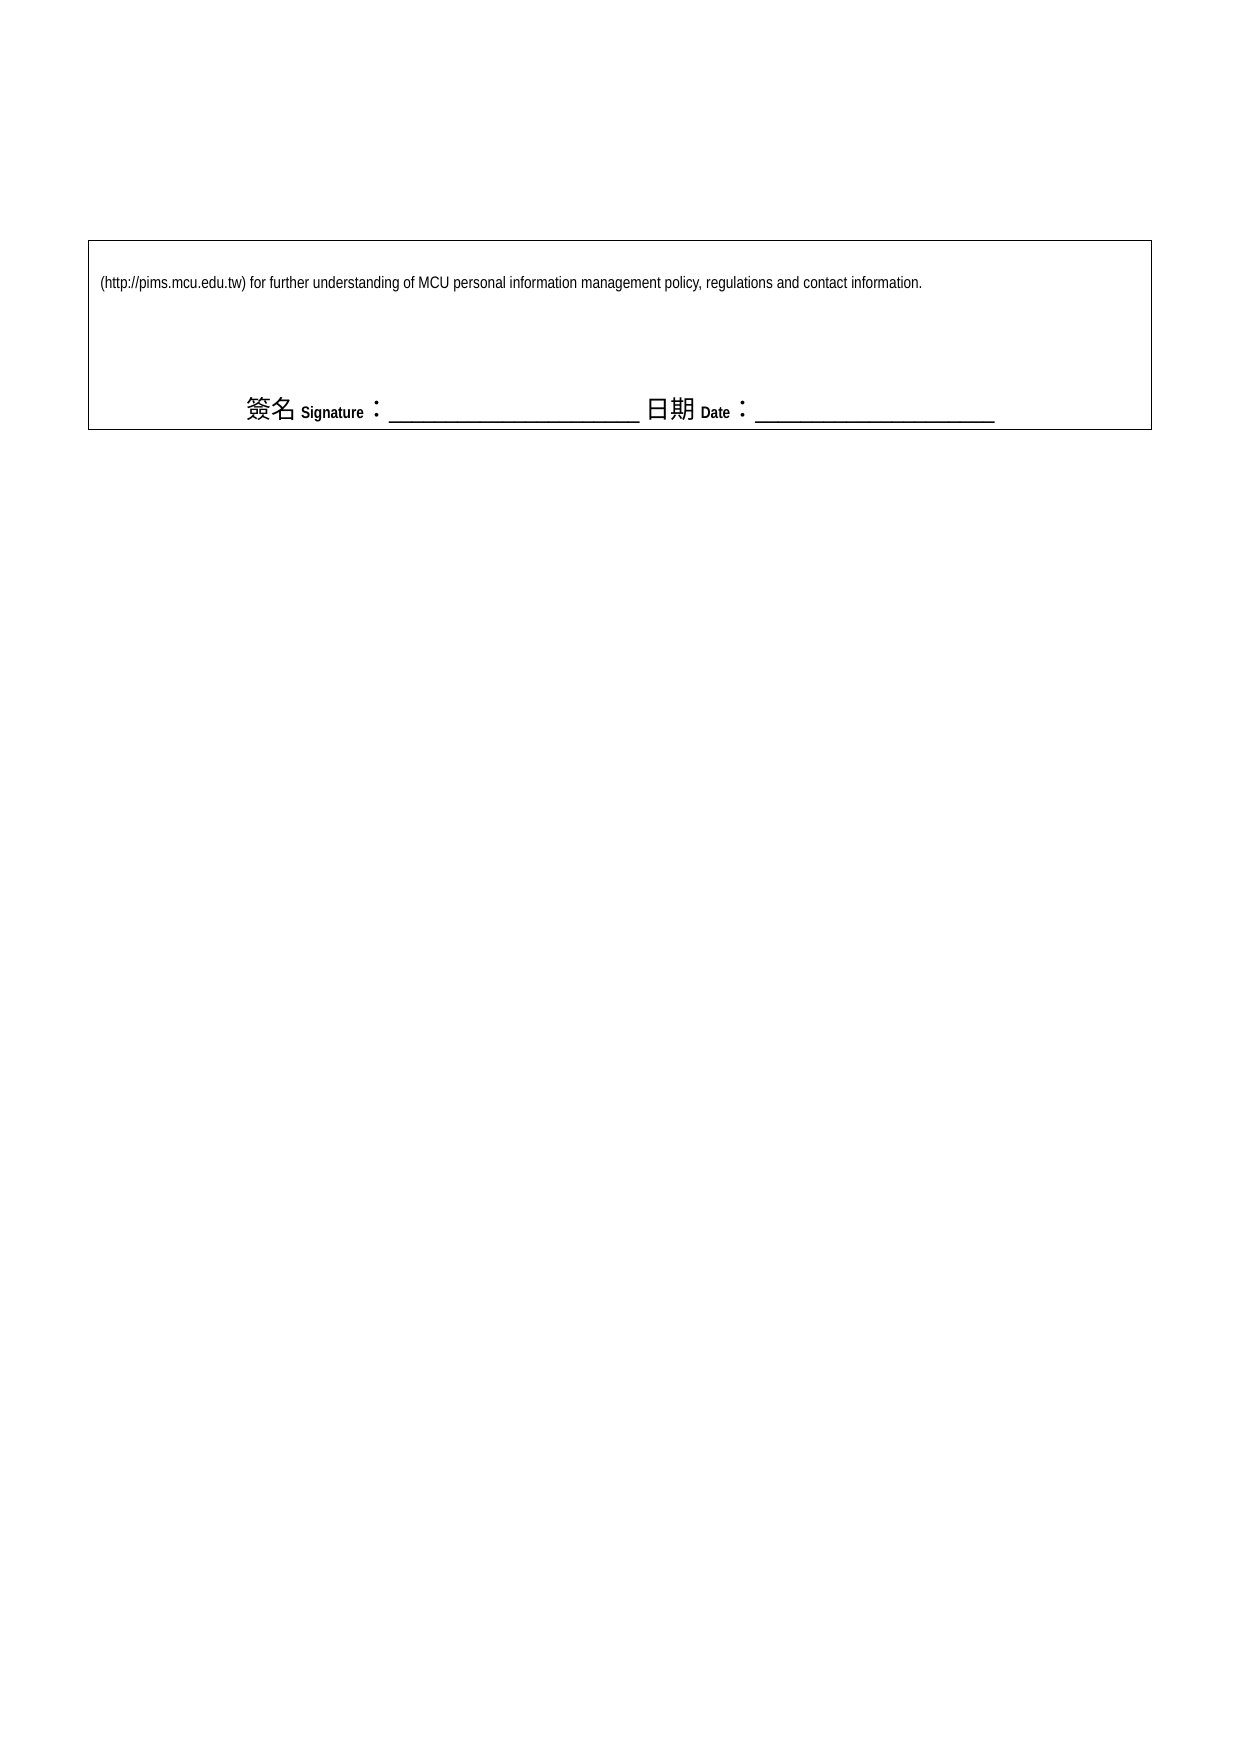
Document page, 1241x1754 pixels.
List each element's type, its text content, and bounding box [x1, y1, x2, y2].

table_cell 8.參加者簽名Signature： 8.1我證明以上所填資料均正確無誤。I guarantee the information provided in this form is correct. 8.2我同意遵守智慧財產保護法規定，不任意下載、擷取或抄襲他人作品。I guarantee to comply with Intellectual Property Right, and never download, retrieve or copy other people’s work. 本表單蒐集之個人資料，僅限於此影片競賽活動存續期間所需之必要範圍與地區內，供業務相關人員處理及利用。您將享有個資法第3條規定的五項權利，並可至「銘傳大學個人資料保護專區」(http://pims.mcu.edu.tw)進一步瞭解本校的個資管理政策、法規與個資連絡窗口。 *The information collected on this form is only used in the range and region required for the purposes of holding administrative processing and data analysis for the video contest activity; the period of keeping the information on file is based upon the activity. You will have rights in accordance with Item 5, Article 3 of Personal Information Protection Act. Please refer to MCU Guidelines for Personal Information Protection Management and MCU Personal Information Management System at URL (http://pims.mcu.edu.tw) for further understanding of MCU personal information management policy, regulations and contact information. 簽名Signature：______________________ 日期Date：_____________________ [89, 241, 1151, 428]
